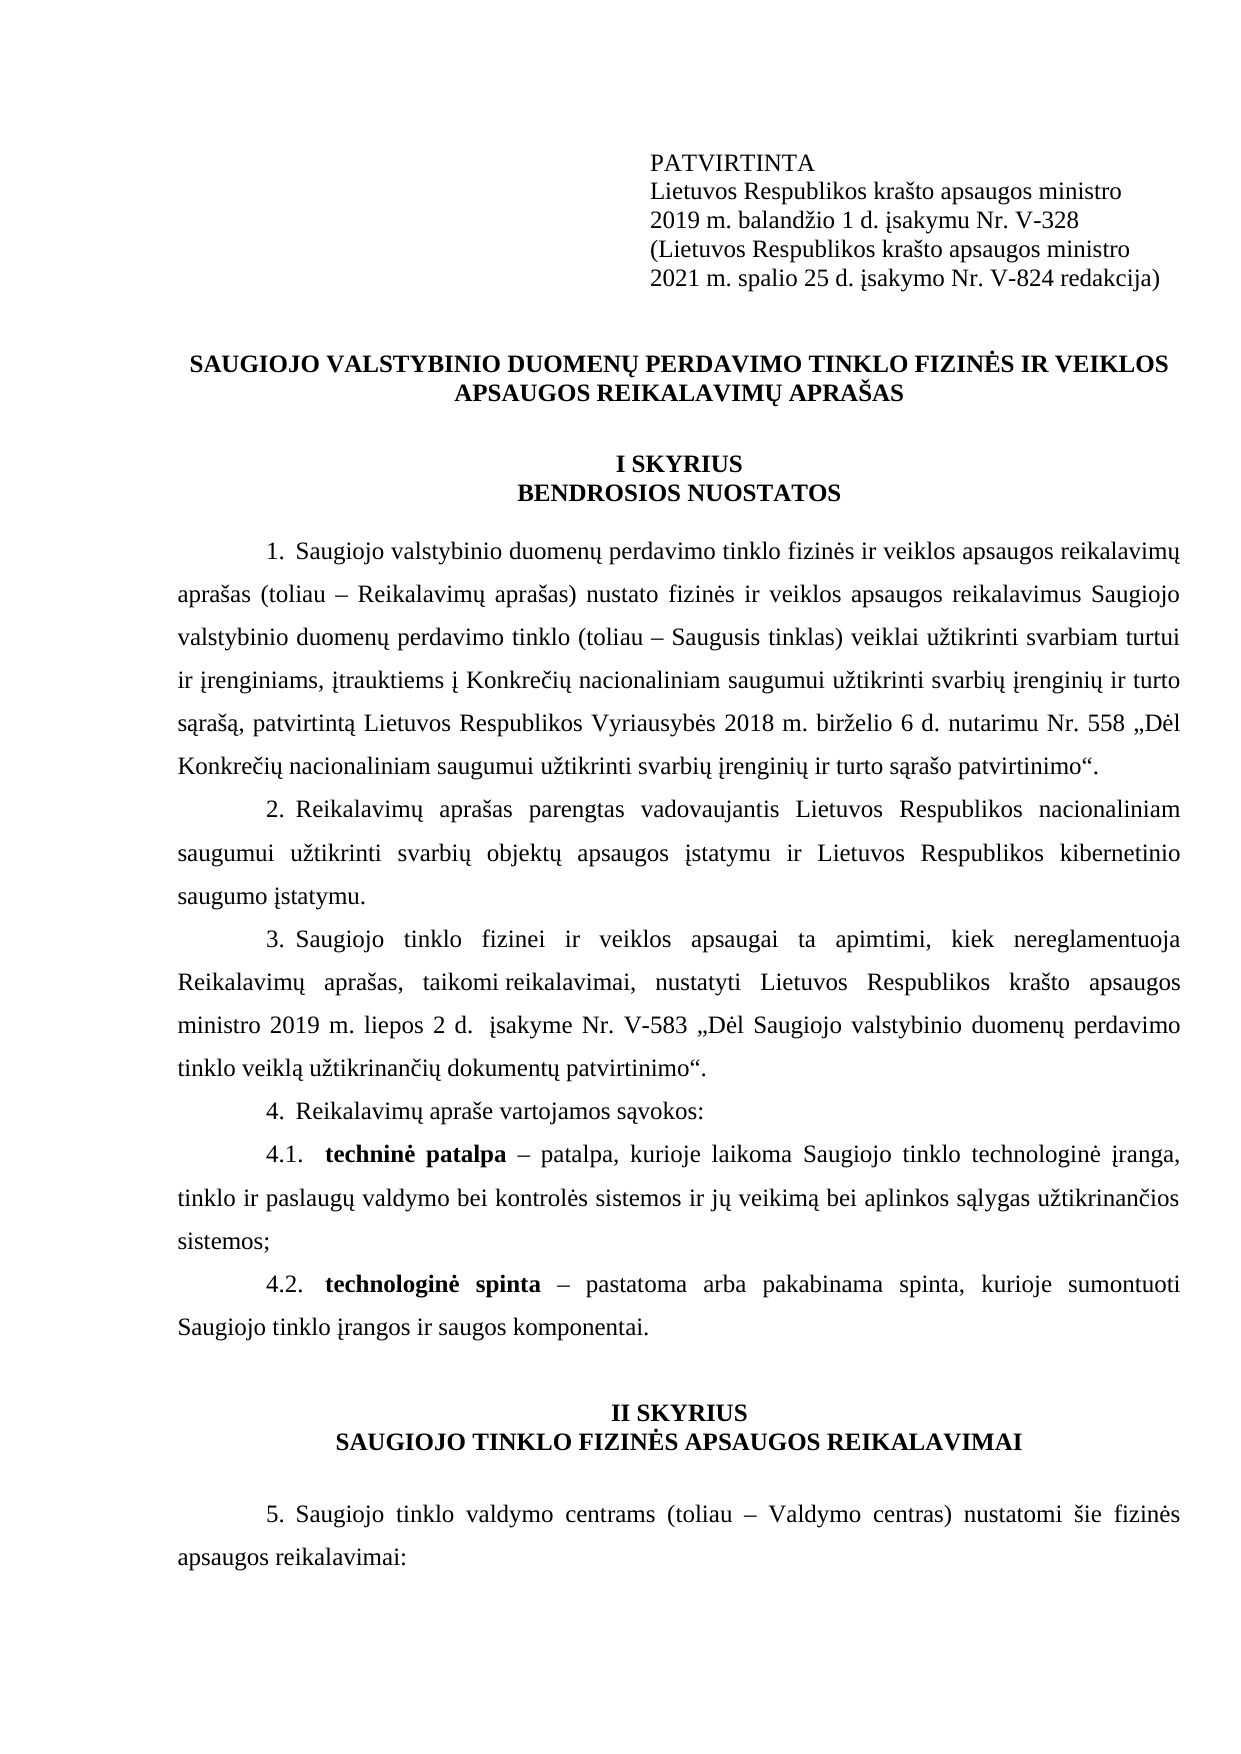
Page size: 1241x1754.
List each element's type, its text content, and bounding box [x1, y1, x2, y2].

text 2019 m. balandžio 1 d. įsakymu Nr. V-328 [177, 205, 1181, 234]
text 4.1. techninė patalpa – patalpa, kurioje laikoma Saugiojo tinklo technologinė įranga, tinklo ir paslaugų valdymo bei kontrolės sistemos ir jų veikimą bei aplinkos sąlygas užtikrinančios sistemos; [177, 1139, 1181, 1254]
text SAUGIOJO VALSTYBINIO DUOMENŲ PERDAVIMO TINKLO FIZINĖS IR VEIKLOS [177, 349, 1181, 378]
text 3. Saugiojo tinklo fizinei ir veiklos apsaugai ta apimtimi, kiek nereglamentuoja Reikalavimų aprašas, taikomi reikalavimai, nustatyti Lietuvos Respublikos krašto apsaugos ministro 2019 m. liepos 2 d. įsakyme Nr. V-583 „Dėl Saugiojo valstybinio duomenų perdavimo tinklo veiklą užtikrinančių dokumentų patvirtinimo“. [177, 924, 1181, 1082]
text 1. Saugiojo valstybinio duomenų perdavimo tinklo fizinės ir veiklos apsaugos reikalavimų aprašas (toliau – Reikalavimų aprašas) nustato fizinės ir veiklos apsaugos reikalavimus Saugiojo valstybinio duomenų perdavimo tinklo (toliau – Saugusis tinklas) veiklai užtikrinti svarbiam turtui ir įrenginiams, įtrauktiems į Konkrečių nacionaliniam saugumui užtikrinti svarbių įrenginių ir turto sąrašą, patvirtintą Lietuvos Respublikos Vyriausybės 2018 m. birželio 6 d. nutarimu Nr. 558 „Dėl Konkrečių nacionaliniam saugumui užtikrinti svarbių įrenginių ir turto sąrašo patvirtinimo“. [177, 536, 1181, 780]
text Lietuvos Respublikos krašto apsaugos ministro [177, 176, 1181, 205]
text (Lietuvos Respublikos krašto apsaugos ministro [177, 234, 1181, 263]
text APSAUGOS REIKALAVIMŲ APRAŠAS [177, 378, 1181, 406]
text 5. Saugiojo tinklo valdymo centrams (toliau – Valdymo centras) nustatomi šie fizinės apsaugos reikalavimai: [177, 1499, 1181, 1571]
text 2021 m. spalio 25 d. įsakymo Nr. V-824 redakcija) [177, 263, 1181, 291]
text II SkYRIUS [177, 1398, 1181, 1427]
text 2. Reikalavimų aprašas parengtas vadovaujantis Lietuvos Respublikos nacionaliniam saugumui užtikrinti svarbių objektų apsaugos įstatymu ir Lietuvos Respublikos kibernetinio saugumo įstatymu. [177, 794, 1181, 909]
text PATVIRTINTA [177, 148, 1181, 176]
text 4.2. technologinė spinta – pastatoma arba pakabinama spinta, kurioje sumontuoti Saugiojo tinklo įrangos ir saugos komponentai. [177, 1269, 1181, 1341]
text Saugiojo tinklo FIZINĖS APSAUGOS REIKALAVIMAI [177, 1427, 1181, 1456]
text BENDROSIOS NUOSTATOS [177, 478, 1181, 507]
text 4. Reikalavimų apraše vartojamos sąvokos: [177, 1096, 1181, 1125]
text I SKYRIUS [177, 449, 1181, 478]
